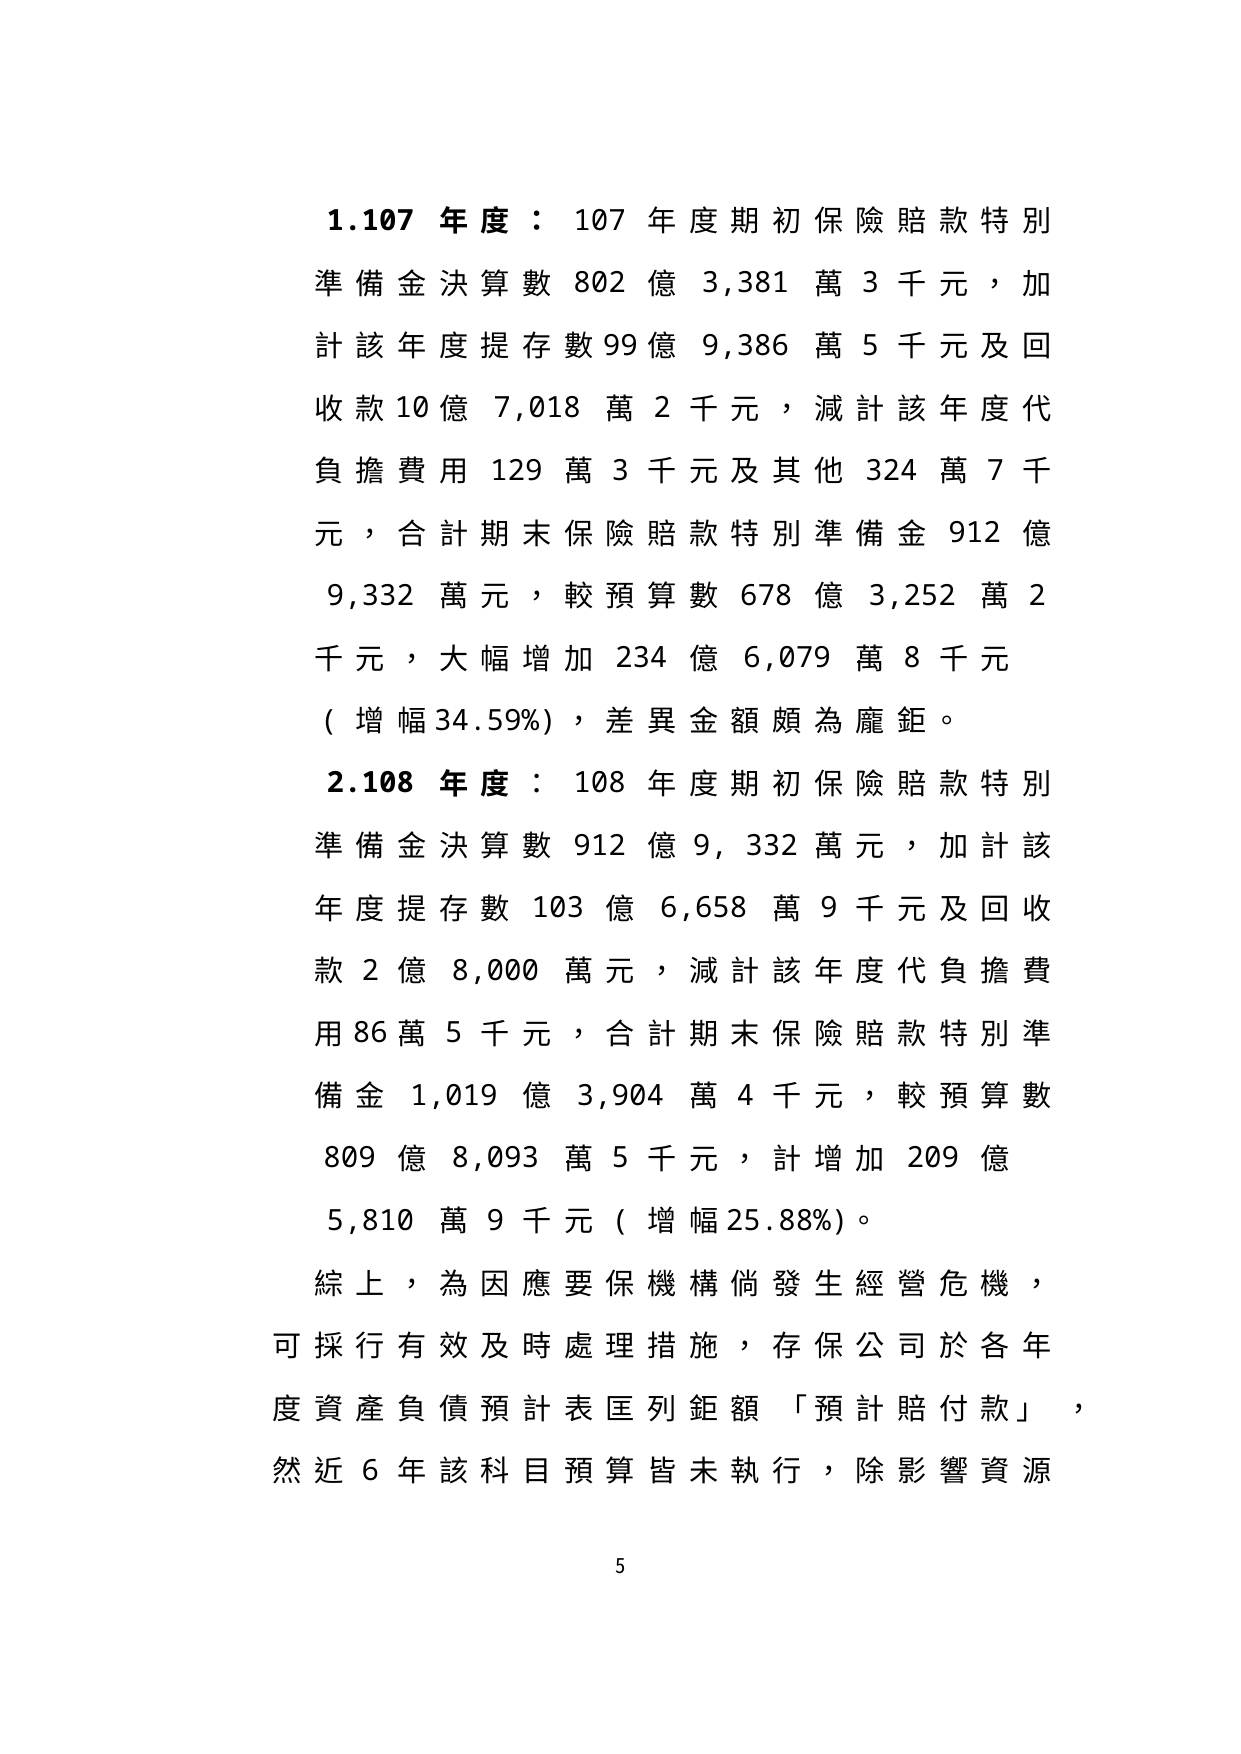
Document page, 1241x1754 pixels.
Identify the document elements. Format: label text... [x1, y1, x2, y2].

text 1.107年度：107年度期初保險賠款特別準備金決算數802億3,381萬3千元，加計該年度提存數99億9,386萬5千元及回收款10億7,018萬2千元，減計該年度代負擔費用129萬3千元及其他324萬7千元，合計期末保險賠款特別準備金912億9,332萬元，較預算數678億3,252萬2千元，大幅增加234億6,079萬8千元(增幅34.59%)，差異金額頗為龐鉅。 [271, 177, 1058, 740]
text 綜上，為因應要保機構倘發生經營危機，可採行有效及時處理措施，存保公司於各年度資產負債預計表匡列鉅額「預計賠付款」，然近6年該科目預算皆未執行，除影響資源運用效率外，亦造成部分年度「保險賠款特別準備金」預算數與決算數差異頗鉅，預算編列欠核實，允宜衡酌以前年度執行量能與實際經費需求情形核實編列預算，以利資源合理配置及有效運用。 [242, 1240, 1058, 1490]
text 2.108年度：108年度期初保險賠款特別準備金決算數912億9, 332萬元，加計該年度提存數103億6,658萬9千元及回收款2億8,000萬元，減計該年度代負擔費用86萬5千元，合計期末保險賠款特別準備金1,019億3,904萬4千元，較預算數809億8,093萬5千元，計增加209億5,810萬9千元(增幅25.88%)。 [271, 740, 1058, 1240]
